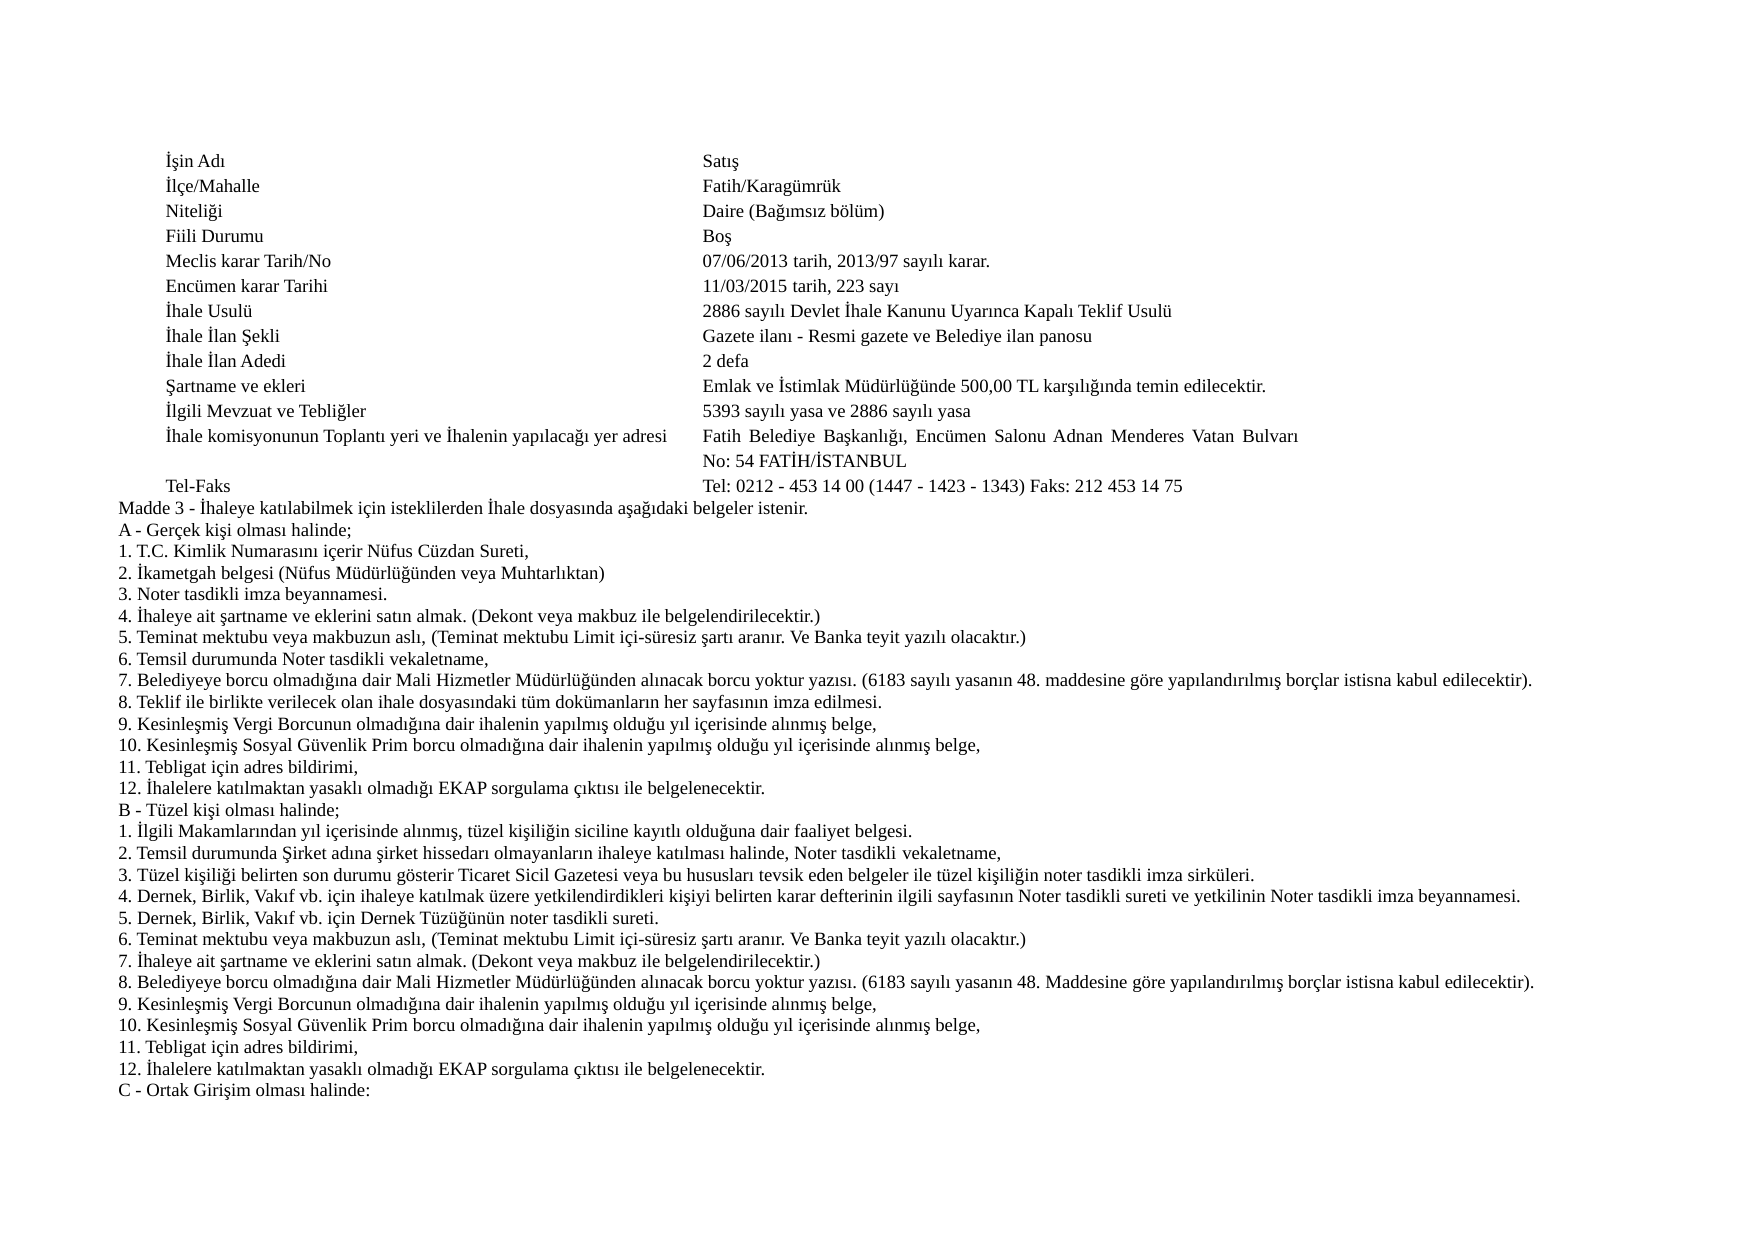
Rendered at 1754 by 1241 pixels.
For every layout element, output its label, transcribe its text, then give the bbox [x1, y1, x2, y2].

text 1. T.C. Kimlik Numarasını içerir Nüfus Cüzdan Sureti, [118, 540, 1636, 562]
table_cell İhale İlan Adedi [118, 347, 702, 372]
text 10. Kesinleşmiş Sosyal Güvenlik Prim borcu olmadığına dair ihalenin yapılmış olduğu yıl içerisinde alınmış belge, [118, 1014, 1636, 1036]
text 3. Tüzel kişiliği belirten son durumu gösterir Ticaret Sicil Gazetesi veya bu hususları tevsik eden belgeler ile tüzel kişiliğin noter tasdikli imza sirküleri. [118, 863, 1636, 885]
table_cell Emlak ve İstimlak Müdürlüğünde 500,00 TL karşılığında temin edilecektir. [703, 372, 1299, 397]
table_cell Gazete ilanı - Resmi gazete ve Belediye ilan panosu [703, 322, 1299, 347]
text 6. Teminat mektubu veya makbuzun aslı, (Teminat mektubu Limit içi-süresiz şartı aranır. Ve Banka teyit yazılı olacaktır.) [118, 928, 1636, 950]
text 12. İhalelere katılmaktan yasaklı olmadığı EKAP sorgulama çıktısı ile belgelenecektir. [118, 1057, 1636, 1079]
table_header Satış [703, 147, 1299, 172]
table_cell 2886 sayılı Devlet İhale Kanunu Uyarınca Kapalı Teklif Usulü [703, 297, 1299, 322]
text 2. İkametgah belgesi (Nüfus Müdürlüğünden veya Muhtarlıktan) [118, 562, 1636, 583]
table_cell Fatih Belediye Başkanlığı, Encümen Salonu Adnan Menderes Vatan Bulvarı No: 54 FATİH/İSTANBUL [703, 422, 1299, 472]
text Madde 3 - İhaleye katılabilmek için isteklilerden İhale dosyasında aşağıdaki belgeler istenir. [118, 497, 1636, 518]
text 1. İlgili Makamlarından yıl içerisinde alınmış, tüzel kişiliğin siciline kayıtlı olduğuna dair faaliyet belgesi. [118, 820, 1636, 842]
table_cell Encümen karar Tarihi [118, 272, 702, 297]
text 11. Tebligat için adres bildirimi, [118, 1036, 1636, 1057]
table_cell Daire (Bağımsız bölüm) [703, 197, 1299, 222]
text 8. Belediyeye borcu olmadığına dair Mali Hizmetler Müdürlüğünden alınacak borcu yoktur yazısı. (6183 sayılı yasanın 48. Maddesine göre yapılandırılmış borçlar istisna kabul edilecektir). [118, 971, 1636, 993]
table_cell İhale İlan Şekli [118, 322, 702, 347]
table_cell İhale Usulü [118, 297, 702, 322]
text 12. İhalelere katılmaktan yasaklı olmadığı EKAP sorgulama çıktısı ile belgelenecektir. [118, 777, 1636, 799]
text 11. Tebligat için adres bildirimi, [118, 756, 1636, 777]
text 9. Kesinleşmiş Vergi Borcunun olmadığına dair ihalenin yapılmış olduğu yıl içerisinde alınmış belge, [118, 712, 1636, 734]
text 2. Temsil durumunda Şirket adına şirket hissedarı olmayanların ihaleye katılması halinde, Noter tasdikli vekaletname, [118, 842, 1636, 863]
text 8. Teklif ile birlikte verilecek olan ihale dosyasındaki tüm dokümanların her sayfasının imza edilmesi. [118, 691, 1636, 712]
text 5. Dernek, Birlik, Vakıf vb. için Dernek Tüzüğünün noter tasdikli sureti. [118, 907, 1636, 928]
text 5. Teminat mektubu veya makbuzun aslı, (Teminat mektubu Limit içi-süresiz şartı aranır. Ve Banka teyit yazılı olacaktır.) [118, 626, 1636, 648]
table_cell 5393 sayılı yasa ve 2886 sayılı yasa [703, 397, 1299, 422]
text 9. Kesinleşmiş Vergi Borcunun olmadığına dair ihalenin yapılmış olduğu yıl içerisinde alınmış belge, [118, 993, 1636, 1014]
text 6. Temsil durumunda Noter tasdikli vekaletname, [118, 648, 1636, 669]
text 7. Belediyeye borcu olmadığına dair Mali Hizmetler Müdürlüğünden alınacak borcu yoktur yazısı. (6183 sayılı yasanın 48. maddesine göre yapılandırılmış borçlar istisna kabul edilecektir). [118, 669, 1636, 691]
text 7. İhaleye ait şartname ve eklerini satın almak. (Dekont veya makbuz ile belgelendirilecektir.) [118, 950, 1636, 971]
table_cell İlçe/Mahalle [118, 172, 702, 197]
text 10. Kesinleşmiş Sosyal Güvenlik Prim borcu olmadığına dair ihalenin yapılmış olduğu yıl içerisinde alınmış belge, [118, 734, 1636, 756]
table_cell Tel: 0212 - 453 14 00 (1447 - 1423 - 1343) Faks: 212 453 14 75 [703, 472, 1299, 497]
table_cell Fiili Durumu [118, 222, 702, 247]
table_cell Meclis karar Tarih/No [118, 247, 702, 272]
text C - Ortak Girişim olması halinde: [118, 1079, 1636, 1101]
table_cell Şartname ve ekleri [118, 372, 702, 397]
table_cell İlgili Mevzuat ve Tebliğler [118, 397, 702, 422]
text A - Gerçek kişi olması halinde; [118, 518, 1636, 540]
table_cell Fatih/Karagümrük [703, 172, 1299, 197]
text 4. İhaleye ait şartname ve eklerini satın almak. (Dekont veya makbuz ile belgelendirilecektir.) [118, 605, 1636, 626]
table_cell 11/03/2015 tarih, 223 sayı [703, 272, 1299, 297]
text 3. Noter tasdikli imza beyannamesi. [118, 583, 1636, 605]
table_cell Boş [703, 222, 1299, 247]
text 4. Dernek, Birlik, Vakıf vb. için ihaleye katılmak üzere yetkilendirdikleri kişiyi belirten karar defterinin ilgili sayfasının Noter tasdikli sureti ve yetkilinin Noter tasdikli imza beyannamesi. [118, 885, 1636, 907]
table_header İşin Adı [118, 147, 702, 172]
text B - Tüzel kişi olması halinde; [118, 799, 1636, 820]
table_cell Niteliği [118, 197, 702, 222]
table_cell İhale komisyonunun Toplantı yeri ve İhalenin yapılacağı yer adresi [118, 422, 702, 472]
table_cell Tel-Faks [118, 472, 702, 497]
table_cell 2 defa [703, 347, 1299, 372]
table_cell 07/06/2013 tarih, 2013/97 sayılı karar. [703, 247, 1299, 272]
